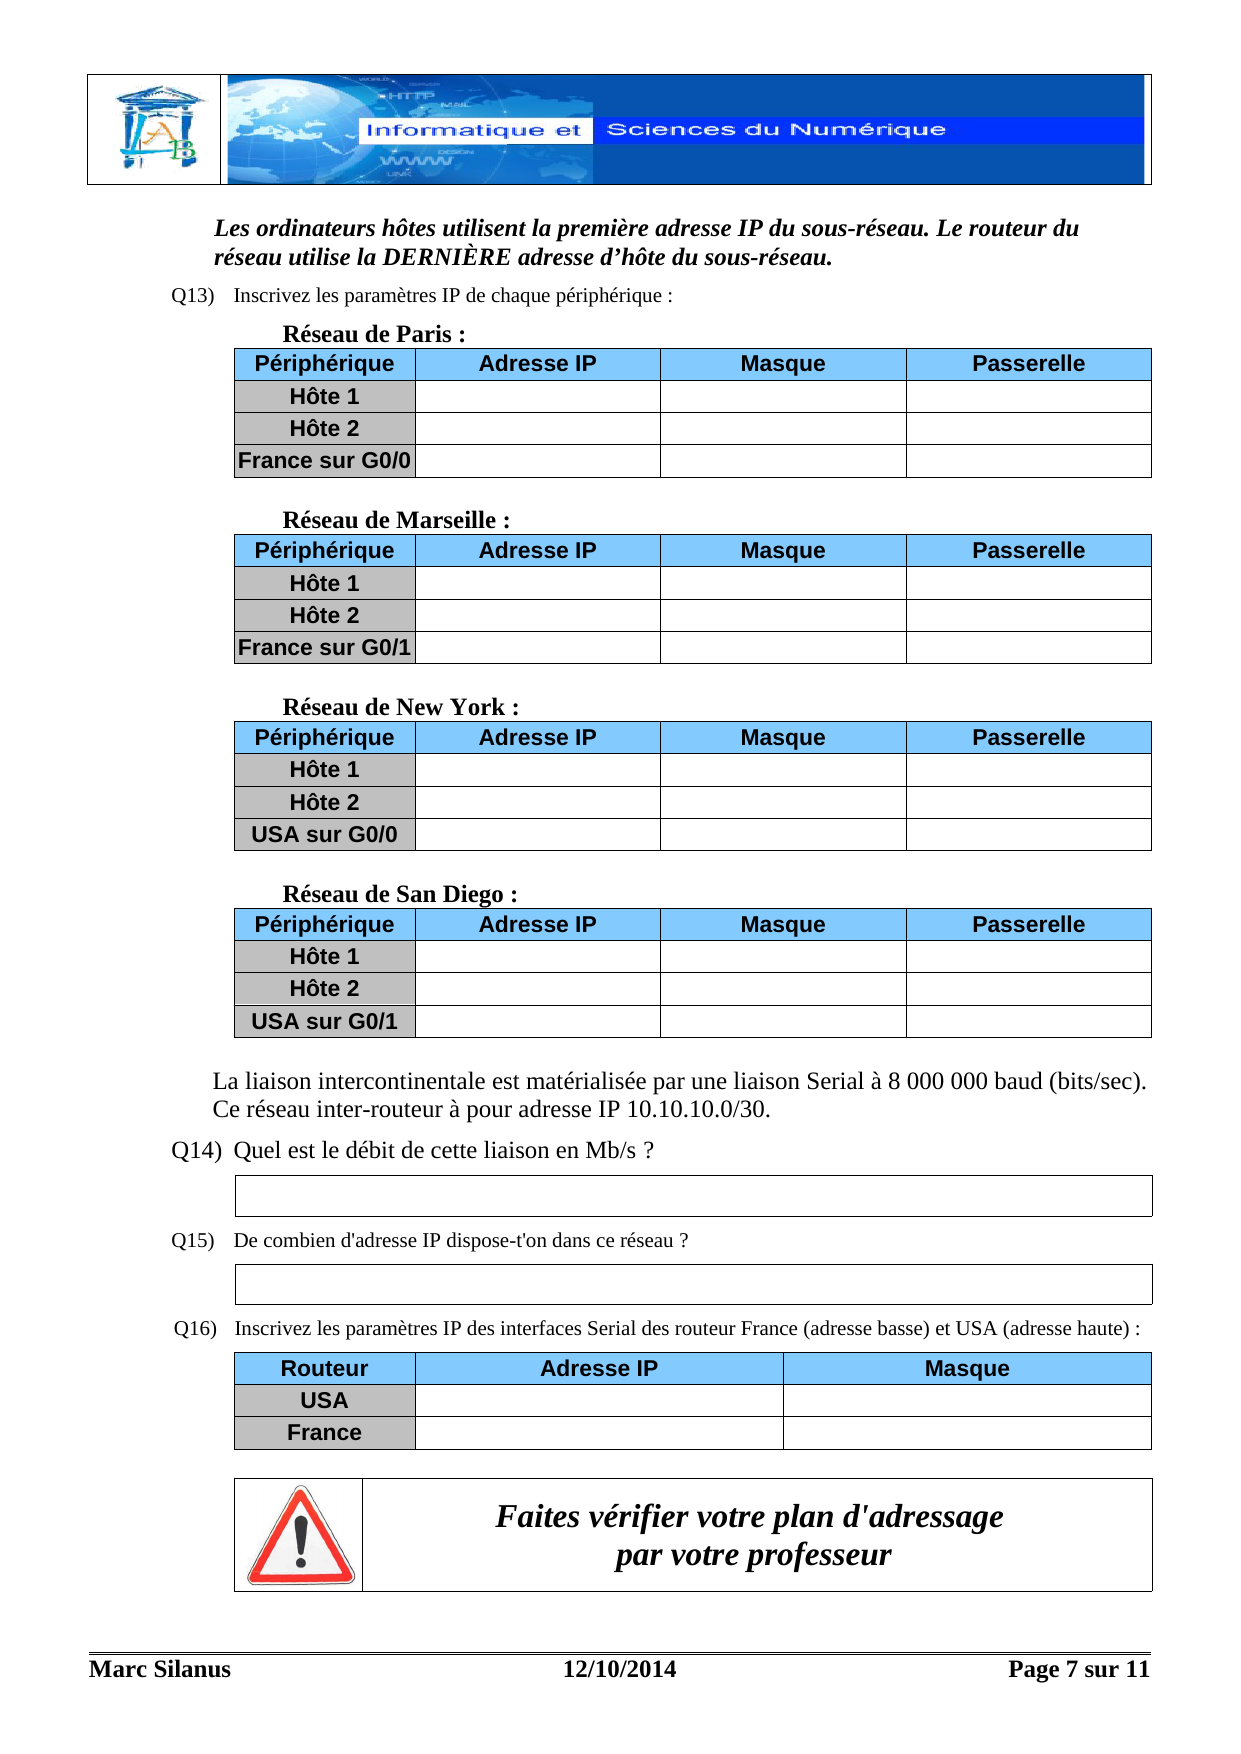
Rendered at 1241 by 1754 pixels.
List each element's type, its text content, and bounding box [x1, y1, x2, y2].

table_cell [661, 413, 906, 444]
table_cell Hôte 2 [235, 973, 415, 1004]
table_cell [907, 413, 1151, 444]
table_cell [907, 445, 1151, 477]
table_header Masque [661, 349, 906, 380]
table_cell USA sur G0/1 [235, 1006, 415, 1037]
table_cell France sur G0/0 [235, 445, 415, 477]
table_cell [907, 600, 1151, 631]
table_cell [907, 632, 1151, 663]
table_cell [416, 1006, 660, 1037]
table_cell [661, 754, 906, 786]
table_header Périphérique [235, 909, 415, 940]
table_cell [661, 381, 906, 412]
table_cell Hôte 2 [235, 600, 415, 631]
table_header [236, 1265, 1152, 1304]
table_cell [416, 600, 660, 631]
table_cell [416, 632, 660, 663]
table_cell Hôte 2 [235, 787, 415, 818]
subtitle Inscrivez les paramètres IP de chaque périphérique : [171, 283, 1151, 307]
table_header Adresse IP [416, 535, 660, 566]
text Réseau de Paris : [282, 319, 1151, 347]
table_cell [416, 787, 660, 818]
table_cell [416, 973, 660, 1004]
table_cell [661, 941, 906, 972]
table_header Périphérique [235, 722, 415, 753]
table_header Passerelle [907, 535, 1151, 566]
subtitle Quel est le débit de cette liaison en Mb/s ? [171, 1135, 1151, 1163]
table_cell [661, 567, 906, 599]
table_header [236, 1176, 1152, 1216]
table_header Masque [784, 1353, 1151, 1384]
text Les ordinateurs hôtes utilisent la première adresse IP du sous-réseau. Le routeur du réseau utilise la DERNIÈRE adresse d’hôte du sous-réseau. [214, 213, 1151, 271]
table_header Périphérique [235, 535, 415, 566]
table_cell [661, 445, 906, 477]
table_header Adresse IP [416, 349, 660, 380]
table_cell [416, 381, 660, 412]
table_cell [907, 819, 1151, 850]
text Ce réseau inter-routeur à pour adresse IP 10.10.10.0/30. [212, 1094, 1151, 1123]
table_header Adresse IP [416, 722, 660, 753]
table_header Routeur [235, 1353, 415, 1384]
table_cell [416, 413, 660, 444]
table_cell [907, 973, 1151, 1004]
table_cell Hôte 2 [235, 413, 415, 444]
table_cell [416, 1417, 783, 1449]
table_cell [661, 1006, 906, 1037]
table_cell France sur G0/1 [235, 632, 415, 663]
picture [245, 1483, 356, 1586]
table_cell [907, 381, 1151, 412]
table_cell [784, 1385, 1151, 1416]
table_cell [416, 567, 660, 599]
table_cell [907, 941, 1151, 972]
table_cell [784, 1417, 1151, 1449]
subtitle De combien d'adresse IP dispose-t'on dans ce réseau ? [171, 1227, 1151, 1252]
table_header Adresse IP [416, 1353, 783, 1384]
table_header Périphérique [235, 349, 415, 380]
table_cell [416, 445, 660, 477]
table_cell [661, 600, 906, 631]
table_header Faites vérifier votre plan d'adressage par votre professeur [363, 1479, 1152, 1591]
table_header [235, 1479, 362, 1591]
table_header Passerelle [907, 349, 1151, 380]
table_cell [661, 819, 906, 850]
table_cell Hôte 1 [235, 754, 415, 786]
table_header Masque [661, 535, 906, 566]
table_cell Hôte 1 [235, 567, 415, 599]
table_cell [661, 973, 906, 1004]
table_cell [661, 632, 906, 663]
table_cell USA [235, 1385, 415, 1416]
table_header Masque [661, 909, 906, 940]
table_header Adresse IP [416, 909, 660, 940]
table_cell France [235, 1417, 415, 1449]
table_cell [416, 819, 660, 850]
table_cell Hôte 1 [235, 941, 415, 972]
text La liaison intercontinentale est matérialisée par une liaison Serial à 8 000 000 baud (bits/sec). [212, 1066, 1151, 1094]
text Réseau de Marseille : [282, 505, 1151, 534]
table_header Passerelle [907, 722, 1151, 753]
table_cell [416, 754, 660, 786]
table_header Masque [661, 722, 906, 753]
table_cell USA sur G0/0 [235, 819, 415, 850]
table_cell [907, 1006, 1151, 1037]
table_cell Hôte 1 [235, 381, 415, 412]
table_cell [661, 787, 906, 818]
table_cell [416, 1385, 783, 1416]
table_cell [907, 754, 1151, 786]
table_cell [907, 787, 1151, 818]
table_cell [416, 941, 660, 972]
text Réseau de New York : [282, 692, 1151, 721]
subtitle Inscrivez les paramètres IP des interfaces Serial des routeur France (adresse basse) et USA (adresse haute) : [174, 1316, 1151, 1340]
table_cell [907, 567, 1151, 599]
table_header Passerelle [907, 909, 1151, 940]
text Réseau de San Diego : [282, 879, 1151, 908]
